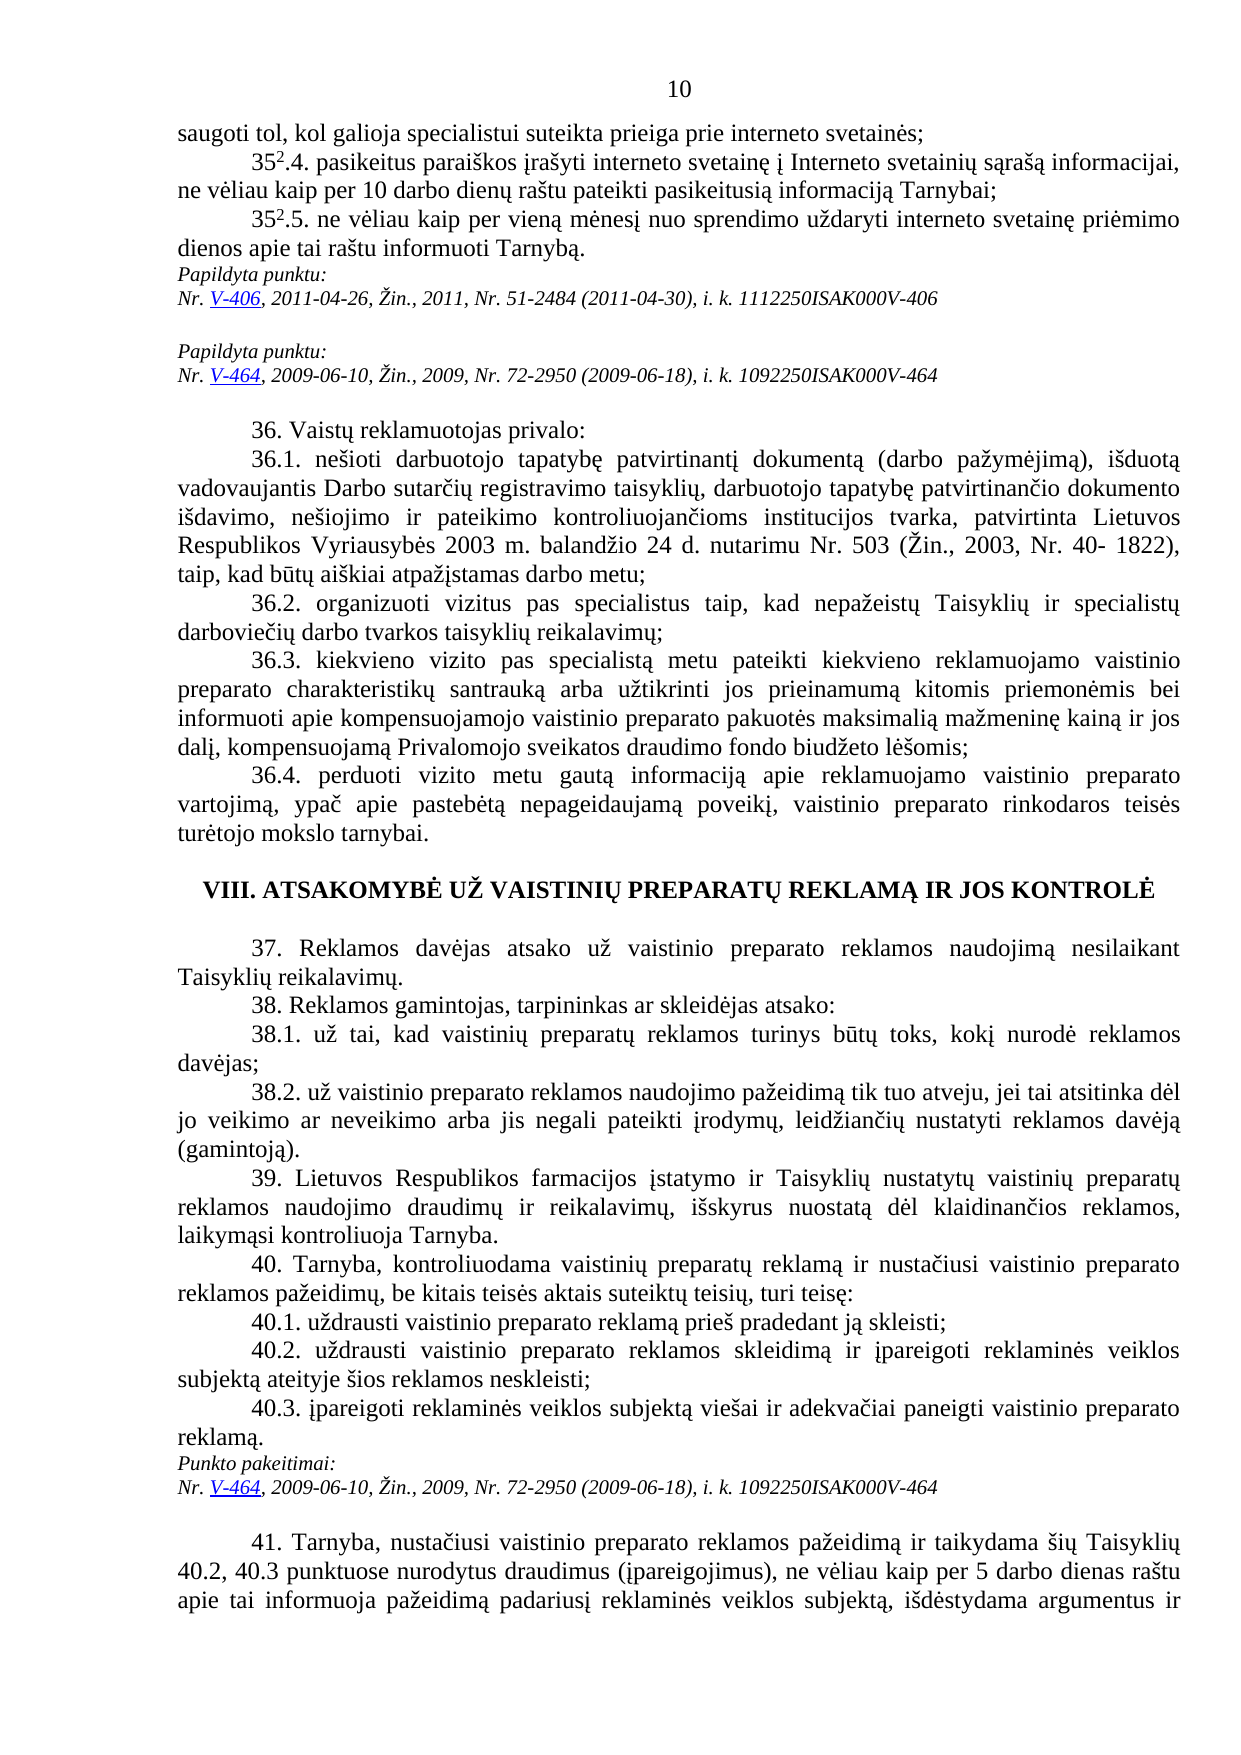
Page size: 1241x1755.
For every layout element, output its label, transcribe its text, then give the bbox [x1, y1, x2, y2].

text 40.2. uždrausti vaistinio preparato reklamos skleidimą ir įpareigoti reklaminės veiklos subjektą ateityje šios reklamos neskleisti; [177, 1336, 1181, 1393]
text Nr. V-406, 2011-04-26, Žin., 2011, Nr. 51-2484 (2011-04-30), i. k. 1112250ISAK000V-406 [177, 286, 1181, 310]
text 37. Reklamos davėjas atsako už vaistinio preparato reklamos naudojimą nesilaikant Taisyklių reikalavimų. [177, 933, 1181, 991]
text Nr. V-464, 2009-06-10, Žin., 2009, Nr. 72-2950 (2009-06-18), i. k. 1092250ISAK000V-464 [177, 363, 1181, 387]
text 36.3. kiekvieno vizito pas specialistą metu pateikti kiekvieno reklamuojamo vaistinio preparato charakteristikų santrauką arba užtikrinti jos prieinamumą kitomis priemonėmis bei informuoti apie kompensuojamojo vaistinio preparato pakuotės maksimalią mažmeninę kainą ir jos dalį, kompensuojamą Privalomojo sveikatos draudimo fondo biudžeto lėšomis; [177, 646, 1181, 761]
text 352.4. pasikeitus paraiškos įrašyti interneto svetainę į Interneto svetainių sąrašą informacijai, ne vėliau kaip per 10 darbo dienų raštu pateikti pasikeitusią informaciją Tarnybai; [177, 147, 1181, 204]
text 38.1. už tai, kad vaistinių preparatų reklamos turinys būtų toks, kokį nurodė reklamos davėjas; [177, 1019, 1181, 1077]
text 36.2. organizuoti vizitus pas specialistus taip, kad nepažeistų Taisyklių ir specialistų darboviečių darbo tvarkos taisyklių reikalavimų; [177, 588, 1181, 646]
text 36.1. nešioti darbuotojo tapatybę patvirtinantį dokumentą (darbo pažymėjimą), išduotą vadovaujantis Darbo sutarčių registravimo taisyklių, darbuotojo tapatybę patvirtinančio dokumento išdavimo, nešiojimo ir pateikimo kontroliuojančioms institucijos tvarka, patvirtinta Lietuvos Respublikos Vyriausybės 2003 m. balandžio 24 d. nutarimu Nr. 503 (Žin., 2003, Nr. 40- 1822), taip, kad būtų aiškiai atpažįstamas darbo metu; [177, 444, 1181, 588]
text 40. Tarnyba, kontroliuodama vaistinių preparatų reklamą ir nustačiusi vaistinio preparato reklamos pažeidimų, be kitais teisės aktais suteiktų teisių, turi teisę: [177, 1249, 1181, 1307]
text 36. Vaistų reklamuotojas privalo: [177, 416, 1181, 444]
text VIII. ATSAKOMYBĖ UŽ VAISTINIŲ PREPARATŲ REKLAMĄ IR JOS KONTROLĖ [177, 876, 1181, 904]
text 40.1. uždrausti vaistinio preparato reklamą prieš pradedant ją skleisti; [177, 1307, 1181, 1336]
text 352.5. ne vėliau kaip per vieną mėnesį nuo sprendimo uždaryti interneto svetainę priėmimo dienos apie tai raštu informuoti Tarnybą. [177, 204, 1181, 262]
text 40.3. įpareigoti reklaminės veiklos subjektą viešai ir adekvačiai paneigti vaistinio preparato reklamą. [177, 1393, 1181, 1451]
text 39. Lietuvos Respublikos farmacijos įstatymo ir Taisyklių nustatytų vaistinių preparatų reklamos naudojimo draudimų ir reikalavimų, išskyrus nuostatą dėl klaidinančios reklamos, laikymąsi kontroliuoja Tarnyba. [177, 1163, 1181, 1249]
text Nr. V-464, 2009-06-10, Žin., 2009, Nr. 72-2950 (2009-06-18), i. k. 1092250ISAK000V-464 [177, 1475, 1181, 1499]
text Papildyta punktu: [177, 262, 1181, 286]
text 41. Tarnyba, nustačiusi vaistinio preparato reklamos pažeidimą ir taikydama šių Taisyklių 40.2, 40.3 punktuose nurodytus draudimus (įpareigojimus), ne vėliau kaip per 5 darbo dienas raštu apie tai informuoja pažeidimą padariusį reklaminės veiklos subjektą, išdėstydama argumentus ir [177, 1527, 1181, 1614]
text Papildyta punktu: [177, 339, 1181, 363]
text Punkto pakeitimai: [177, 1451, 1181, 1475]
text saugoti tol, kol galioja specialistui suteikta prieiga prie interneto svetainės; [177, 118, 1181, 147]
text 36.4. perduoti vizito metu gautą informaciją apie reklamuojamo vaistinio preparato vartojimą, ypač apie pastebėtą nepageidaujamą poveikį, vaistinio preparato rinkodaros teisės turėtojo mokslo tarnybai. [177, 761, 1181, 847]
text 38.2. už vaistinio preparato reklamos naudojimo pažeidimą tik tuo atveju, jei tai atsitinka dėl jo veikimo ar neveikimo arba jis negali pateikti įrodymų, leidžiančių nustatyti reklamos davėją (gamintoją). [177, 1077, 1181, 1163]
text 38. Reklamos gamintojas, tarpininkas ar skleidėjas atsako: [177, 991, 1181, 1019]
